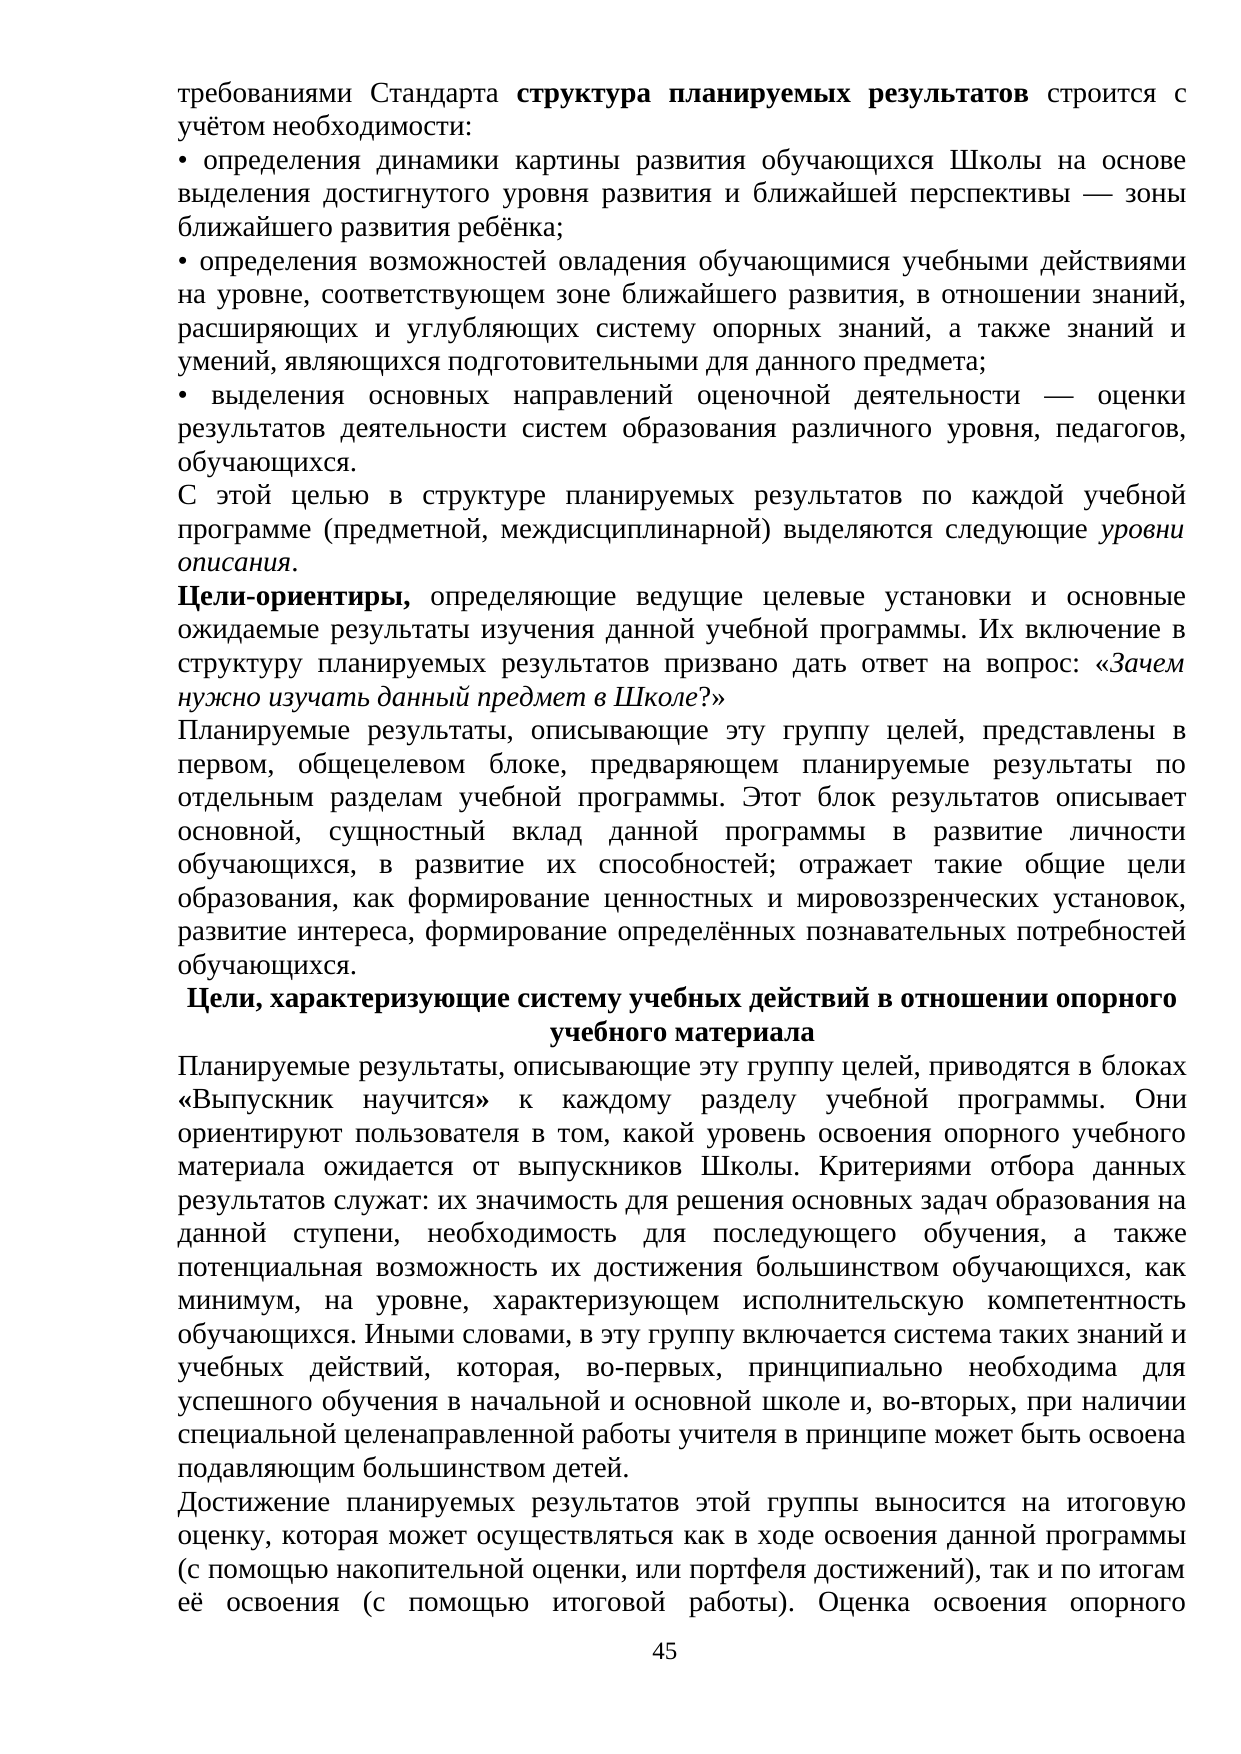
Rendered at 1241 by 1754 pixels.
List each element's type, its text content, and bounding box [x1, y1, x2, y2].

text • выделения основных направлений оценочной деятельности — оценки результатов деятельности систем образования различного уровня, педагогов, обучающихся. [177, 377, 1187, 477]
text Планируемые результаты, описывающие эту группу целей, приводятся в блоках «Выпускник научится» к каждому разделу учебной программы. Они ориентируют пользователя в том, какой уровень освоения опорного учебного материала ожидается от выпускников Школы. Критериями отбора данных результатов служат: их значимость для решения основных задач образования на данной ступени, необходимость для последующего обучения, а также потенциальная возможность их достижения большинством обучающихся, как минимум, на уровне, характеризующем исполнительскую компетентность обучающихся. Иными словами, в эту группу включается система таких знаний и учебных действий, которая, во-первых, принципиально необходима для успешного обучения в начальной и основной школе и, во-вторых, при наличии специальной целенаправленной работы учителя в принципе может быть освоена подавляющим большинством детей. [177, 1048, 1187, 1484]
text Достижение планируемых результатов этой группы выносится на итоговую оценку, которая может осуществляться как в ходе освоения данной программы (с помощью накопительной оценки, или портфеля достижений), так и по итогам её освоения (с помощью итоговой работы). Оценка освоения опорного [177, 1484, 1187, 1618]
text Планируемые результаты, описывающие эту группу целей, представлены в первом, общецелевом блоке, предваряющем планируемые результаты по отдельным разделам учебной программы. Этот блок результатов описывает основной, сущностный вклад данной программы в развитие личности обучающихся, в развитие их способностей; отражает такие общие цели образования, как формирование ценностных и мировоззренческих установок, развитие интереса, формирование определённых познавательных потребностей обучающихся. [177, 712, 1187, 981]
text Цели-ориентиры, определяющие ведущие целевые установки и основные ожидаемые результаты изучения данной учебной программы. Их включение в структуру планируемых результатов призвано дать ответ на вопрос: «Зачем нужно изучать данный предмет в Школе?» [177, 578, 1187, 712]
text • определения динамики картины развития обучающихся Школы на основе выделения достигнутого уровня развития и ближайшей перспективы — зоны ближайшего развития ребёнка; [177, 142, 1187, 243]
text Цели, характеризующие систему учебных действий в отношении опорного учебного материала [177, 981, 1187, 1048]
text требованиями Стандарта структура планируемых результатов строится с учётом необходимости: [177, 75, 1187, 142]
text • определения возможностей овладения обучающимися учебными действиями на уровне, соответствующем зоне ближайшего развития, в отношении знаний, расширяющих и углубляющих систему опорных знаний, а также знаний и умений, являющихся подготовительными для данного предмета; [177, 243, 1187, 377]
text С этой целью в структуре планируемых результатов по каждой учебной программе (предметной, междисциплинарной) выделяются следующие уровни описания. [177, 477, 1187, 578]
